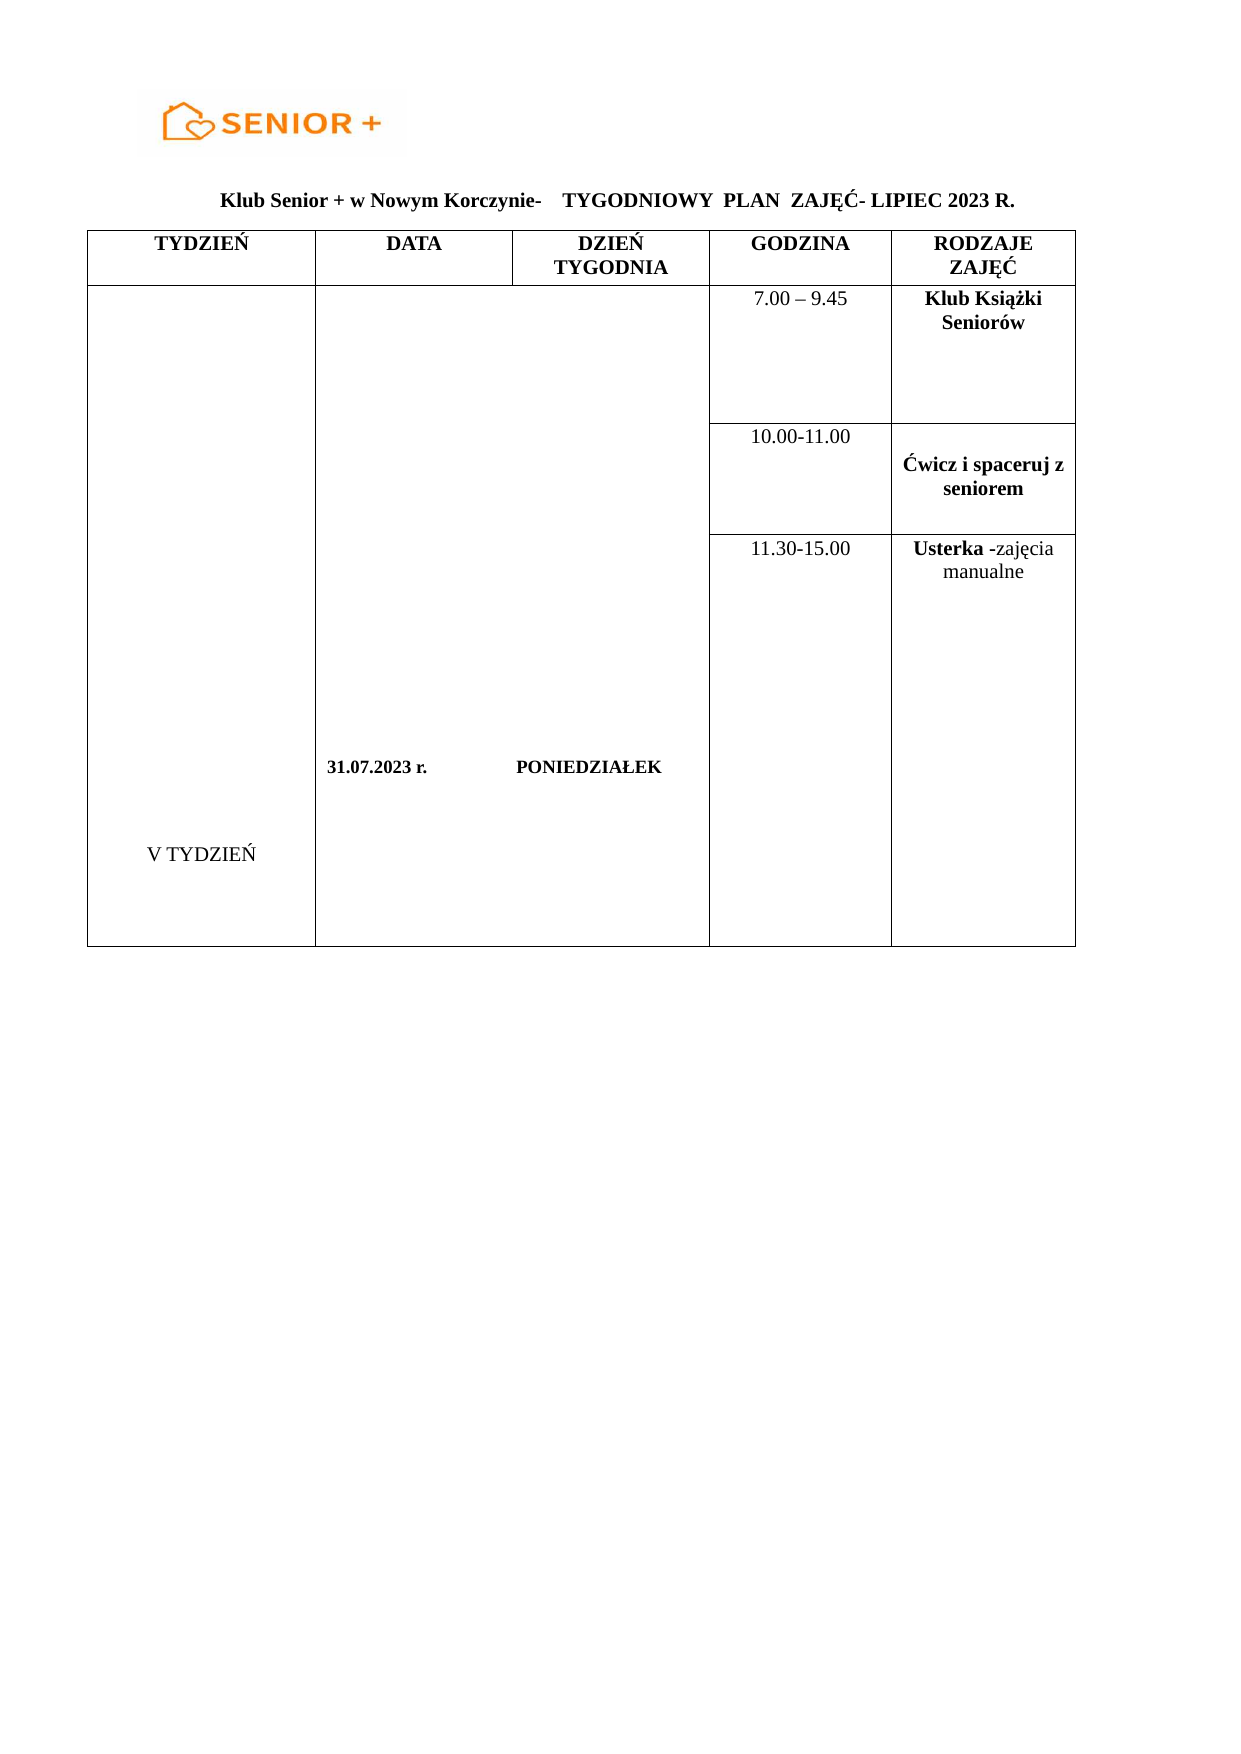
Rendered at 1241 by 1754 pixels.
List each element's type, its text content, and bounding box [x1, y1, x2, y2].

table_header DATA [316, 231, 512, 285]
table_cell [1076, 423, 1091, 534]
table_cell 31.07.2023 r. PONIEDZIAŁEK [316, 286, 709, 946]
table_cell 7.00 – 9.45 [710, 286, 891, 422]
table_cell 10.00-11.00 [710, 424, 891, 534]
table_header [1076, 230, 1091, 285]
text Klub Senior + w Nowym Korczynie- TYGODNIOWY PLAN ZAJĘĆ- LIPIEC 2023 R. [118, 188, 1122, 212]
table_cell [1076, 285, 1091, 422]
table_header GODZINA [710, 231, 891, 285]
table_header RODZAJE ZAJĘĆ [892, 231, 1075, 285]
picture [137, 89, 408, 157]
table_cell Klub Książki Seniorów [892, 286, 1075, 422]
table_cell V TYDZIEŃ [88, 286, 315, 946]
table_cell Usterka -zajęcia manualne [892, 535, 1075, 946]
table_header TYDZIEŃ [88, 231, 315, 285]
table_header DZIEŃ TYGODNIA [513, 231, 709, 285]
table_cell Ćwicz i spaceruj z seniorem [892, 424, 1075, 534]
table_cell [1076, 534, 1091, 946]
table_cell 11.30-15.00 [710, 535, 891, 946]
